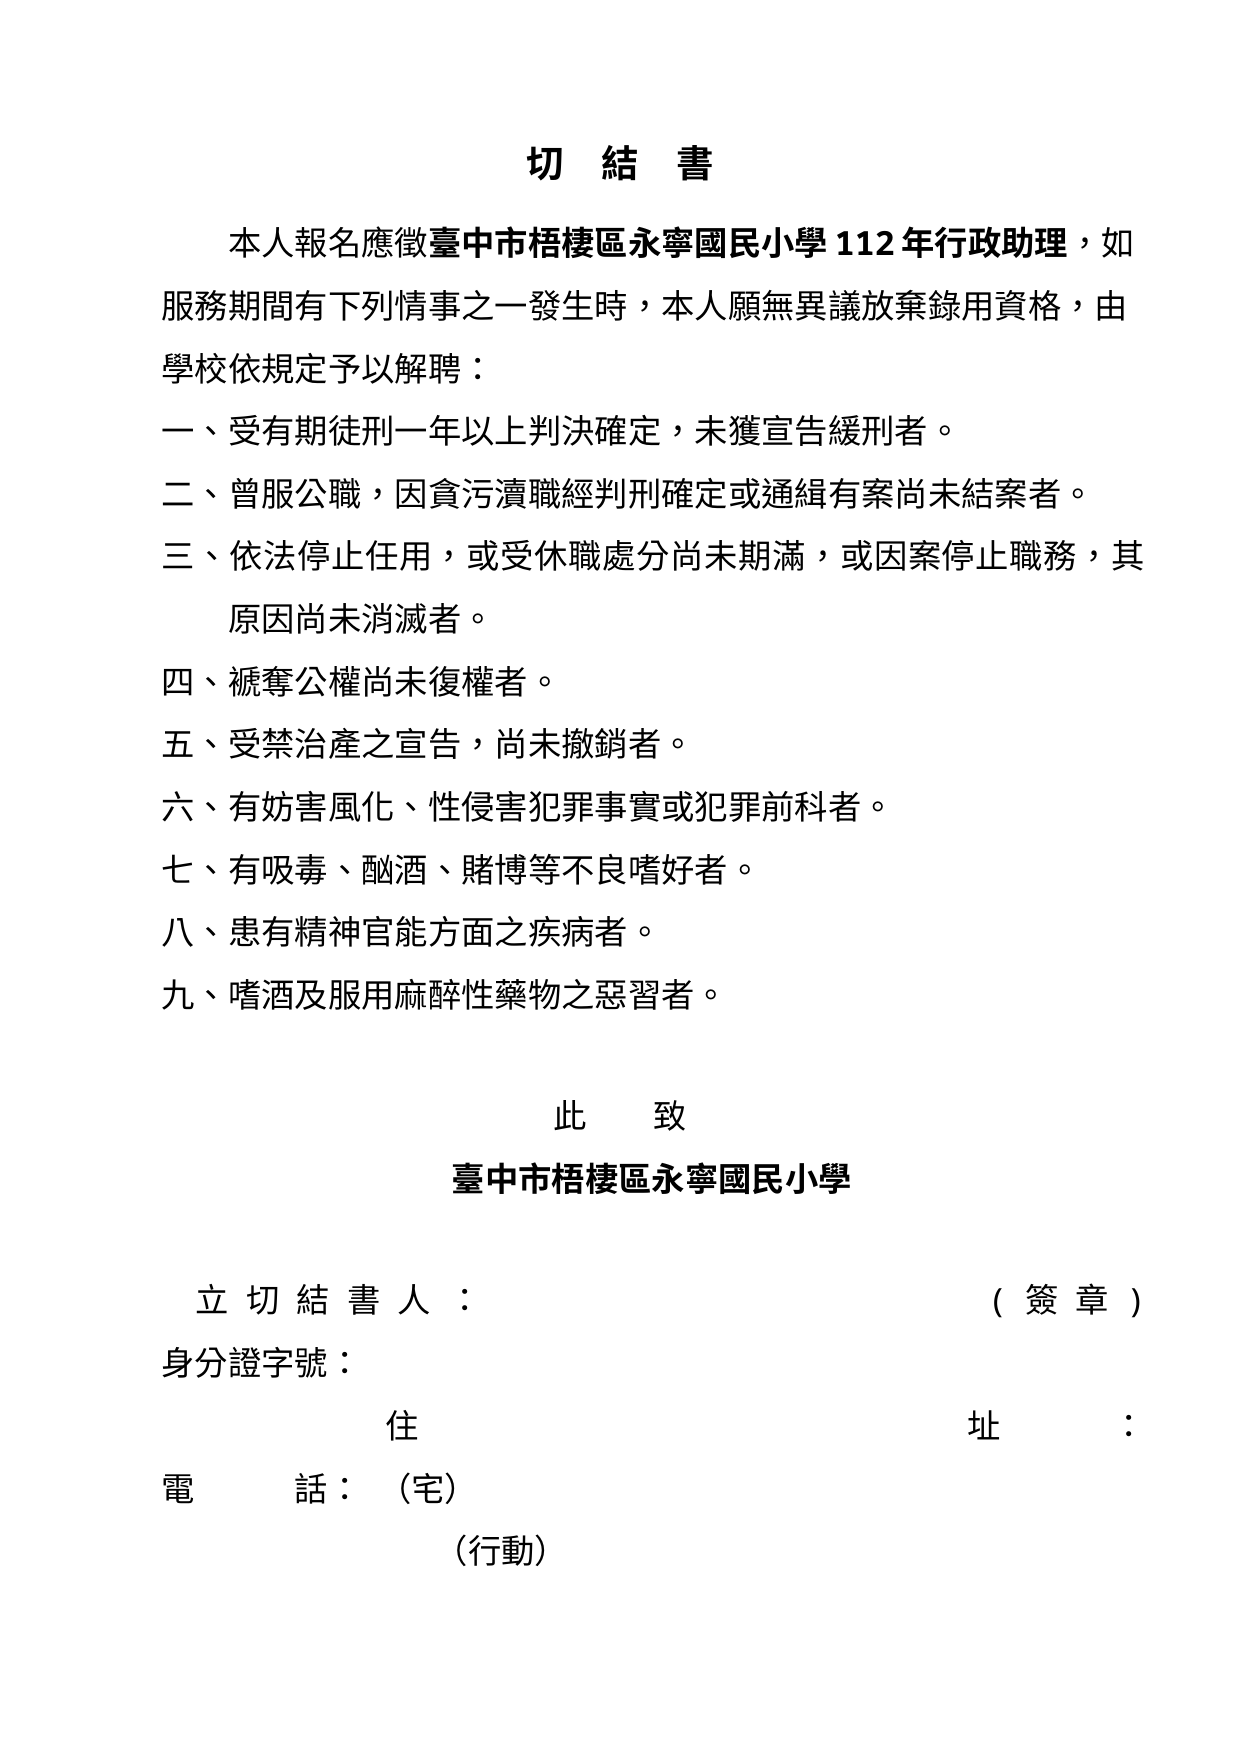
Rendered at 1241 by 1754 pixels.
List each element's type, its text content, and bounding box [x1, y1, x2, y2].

text 切 結 書 [94, 134, 1146, 188]
text （行動） [94, 1525, 1146, 1573]
text 一、受有期徒刑一年以上判決確定，未獲宣告緩刑者。 [161, 405, 1146, 453]
text 立切結書人： (簽章) 身分證字號： [94, 1274, 1146, 1385]
text 本人報名應徵臺中市梧棲區永寧國民小學112年行政助理，如服務期間有下列情事之一發生時，本人願無異議放棄錄用資格，由學校依規定予以解聘： [161, 217, 1146, 391]
text 八、患有精神官能方面之疾病者。 [161, 906, 1146, 954]
text 九、嗜酒及服用麻醉性藥物之惡習者。 [161, 968, 1146, 1017]
text 七、有吸毒、酗酒、賭博等不良嗜好者。 [161, 843, 1146, 892]
text 臺中市梧棲區永寧國民小學 [94, 1153, 1146, 1201]
text 二、曾服公職，因貪污瀆職經判刑確定或通緝有案尚未結案者。 [161, 468, 1146, 516]
text 六、有妨害風化、性侵害犯罪事實或犯罪前科者。 [161, 781, 1146, 829]
text 四、褫奪公權尚未復權者。 [161, 656, 1146, 704]
text 三、依法停止任用，或受休職處分尚未期滿，或因案停止職務，其原因尚未消滅者。 [161, 530, 1146, 641]
text 五、受禁治產之宣告，尚未撤銷者。 [161, 718, 1146, 766]
text 此 致 [94, 1090, 1146, 1138]
text 住 址： 電 話： （宅） [94, 1400, 1146, 1511]
